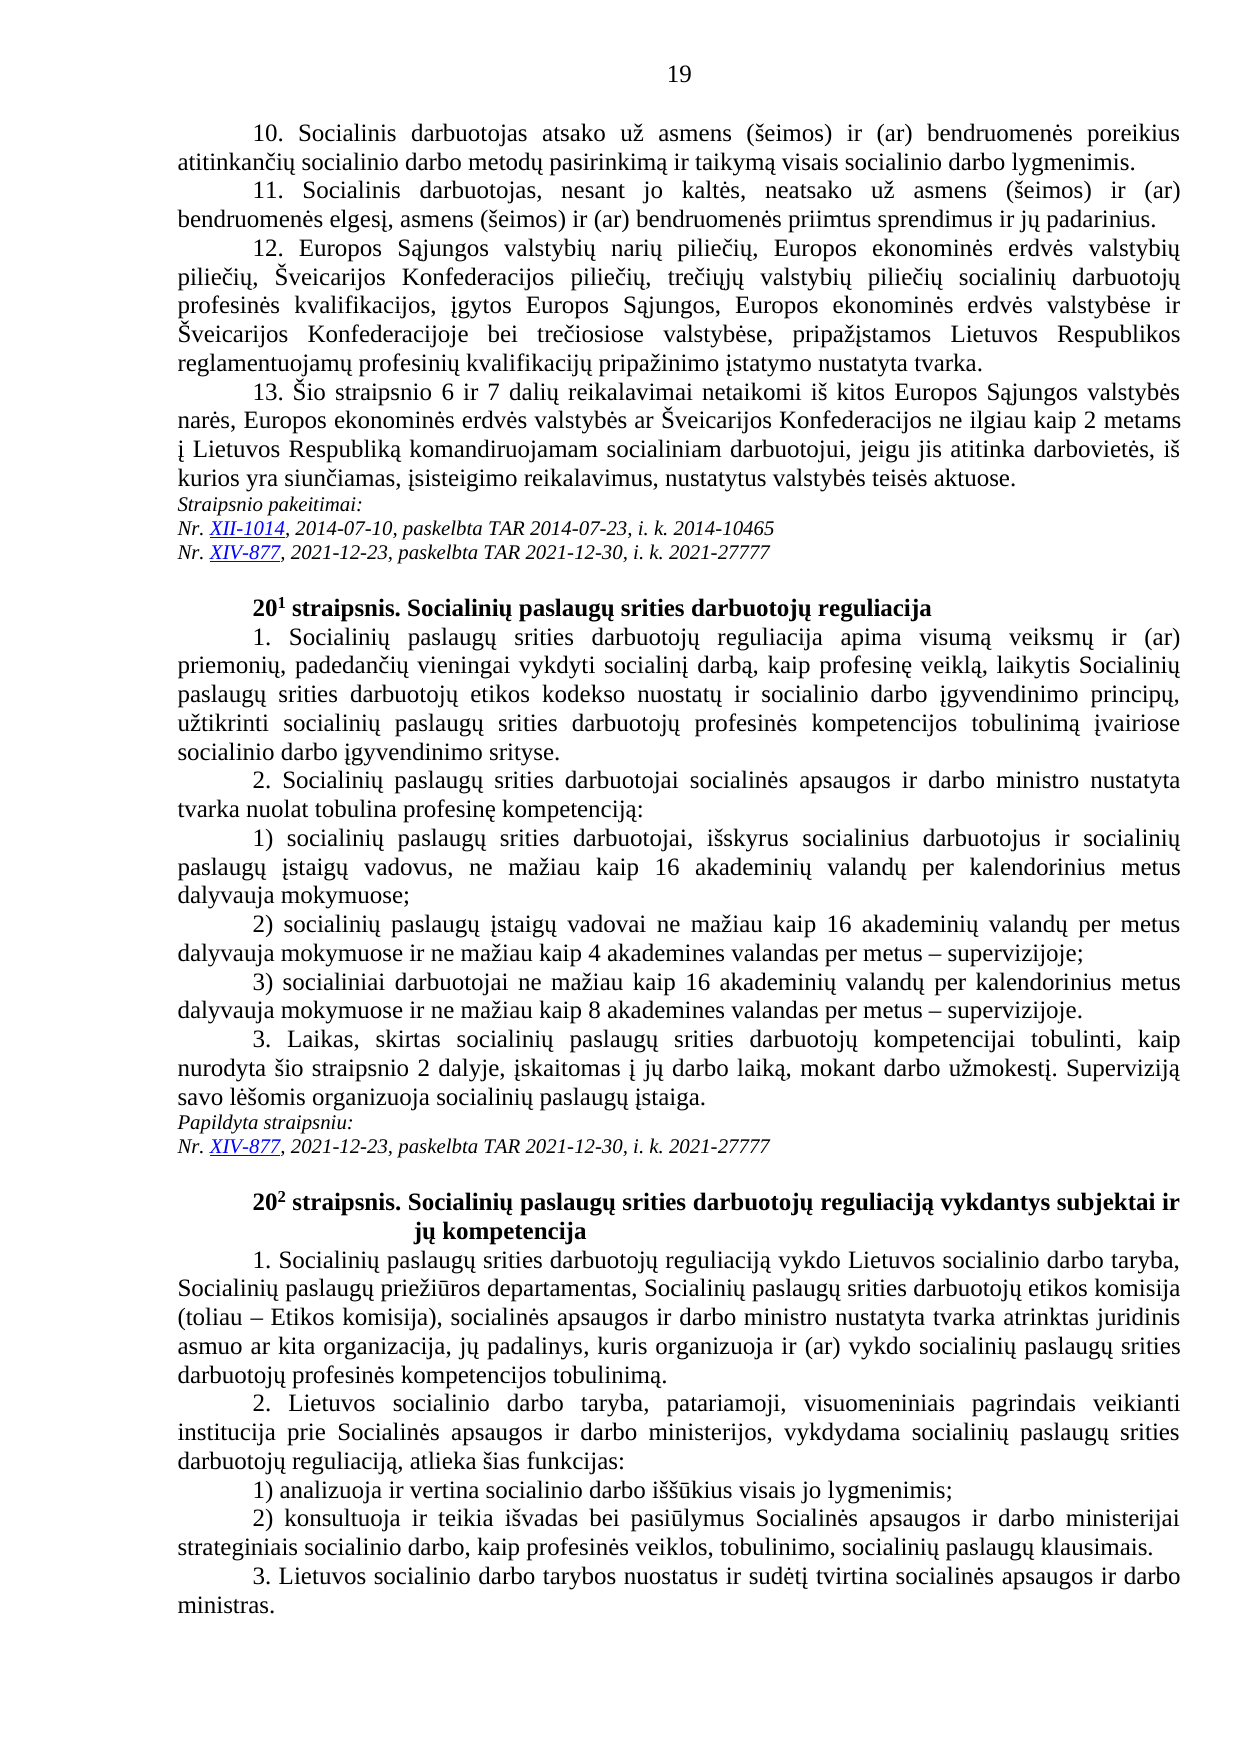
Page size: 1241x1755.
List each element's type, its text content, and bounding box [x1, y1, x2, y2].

text 11. Socialinis darbuotojas, nesant jo kaltės, neatsako už asmens (šeimos) ir (ar) bendruomenės elgesį, asmens (šeimos) ir (ar) bendruomenės priimtus sprendimus ir jų padarinius. [177, 176, 1181, 233]
text 1. Socialinių paslaugų srities darbuotojų reguliaciją vykdo Lietuvos socialinio darbo taryba, Socialinių paslaugų priežiūros departamentas, Socialinių paslaugų srities darbuotojų etikos komisija (toliau – Etikos komisija), socialinės apsaugos ir darbo ministro nustatyta tvarka atrinktas juridinis asmuo ar kita organizacija, jų padalinys, kuris organizuoja ir (ar) vykdo socialinių paslaugų srities darbuotojų profesinės kompetencijos tobulinimą. [177, 1245, 1181, 1388]
text Nr. XIV-877, 2021-12-23, paskelbta TAR 2021-12-30, i. k. 2021-27777 [177, 540, 1181, 564]
text 2) socialinių paslaugų įstaigų vadovai ne mažiau kaip 16 akademinių valandų per metus dalyvauja mokymuose ir ne mažiau kaip 4 akademines valandas per metus – supervizijoje; [177, 909, 1181, 967]
text 201 straipsnis. Socialinių paslaugų srities darbuotojų reguliacija [177, 593, 1181, 622]
text 12. Europos Sąjungos valstybių narių piliečių, Europos ekonominės erdvės valstybių piliečių, Šveicarijos Konfederacijos piliečių, trečiųjų valstybių piliečių socialinių darbuotojų profesinės kvalifikacijos, įgytos Europos Sąjungos, Europos ekonominės erdvės valstybėse ir Šveicarijos Konfederacijoje bei trečiosiose valstybėse, pripažįstamos Lietuvos Respublikos reglamentuojamų profesinių kvalifikacijų pripažinimo įstatymo nustatyta tvarka. [177, 233, 1181, 377]
text 2. Socialinių paslaugų srities darbuotojai socialinės apsaugos ir darbo ministro nustatyta tvarka nuolat tobulina profesinę kompetenciją: [177, 765, 1181, 823]
text Nr. XII-1014, 2014-07-10, paskelbta TAR 2014-07-23, i. k. 2014-10465 [177, 516, 1181, 540]
text Papildyta straipsniu: [177, 1110, 1181, 1134]
text 10. Socialinis darbuotojas atsako už asmens (šeimos) ir (ar) bendruomenės poreikius atitinkančių socialinio darbo metodų pasirinkimą ir taikymą visais socialinio darbo lygmenimis. [177, 118, 1181, 176]
text 3) socialiniai darbuotojai ne mažiau kaip 16 akademinių valandų per kalendorinius metus dalyvauja mokymuose ir ne mažiau kaip 8 akademines valandas per metus – supervizijoje. [177, 967, 1181, 1024]
text Straipsnio pakeitimai: [177, 492, 1181, 516]
text 1) analizuoja ir vertina socialinio darbo iššūkius visais jo lygmenimis; [177, 1475, 1181, 1503]
text Nr. XIV-877, 2021-12-23, paskelbta TAR 2021-12-30, i. k. 2021-27777 [177, 1134, 1181, 1158]
text 1) socialinių paslaugų srities darbuotojai, išskyrus socialinius darbuotojus ir socialinių paslaugų įstaigų vadovus, ne mažiau kaip 16 akademinių valandų per kalendorinius metus dalyvauja mokymuose; [177, 823, 1181, 909]
text 3. Laikas, skirtas socialinių paslaugų srities darbuotojų kompetencijai tobulinti, kaip nurodyta šio straipsnio 2 dalyje, įskaitomas į jų darbo laiką, mokant darbo užmokestį. Superviziją savo lėšomis organizuoja socialinių paslaugų įstaiga. [177, 1024, 1181, 1110]
text 3. Lietuvos socialinio darbo tarybos nuostatus ir sudėtį tvirtina socialinės apsaugos ir darbo ministras. [177, 1561, 1181, 1618]
text 13. Šio straipsnio 6 ir 7 dalių reikalavimai netaikomi iš kitos Europos Sąjungos valstybės narės, Europos ekonominės erdvės valstybės ar Šveicarijos Konfederacijos ne ilgiau kaip 2 metams į Lietuvos Respubliką komandiruojamam socialiniam darbuotojui, jeigu jis atitinka darbovietės, iš kurios yra siunčiamas, įsisteigimo reikalavimus, nustatytus valstybės teisės aktuose. [177, 377, 1181, 492]
text 2) konsultuoja ir teikia išvadas bei pasiūlymus Socialinės apsaugos ir darbo ministerijai strateginiais socialinio darbo, kaip profesinės veiklos, tobulinimo, socialinių paslaugų klausimais. [177, 1503, 1181, 1561]
text 1. Socialinių paslaugų srities darbuotojų reguliacija apima visumą veiksmų ir (ar) priemonių, padedančių vieningai vykdyti socialinį darbą, kaip profesinę veiklą, laikytis Socialinių paslaugų srities darbuotojų etikos kodekso nuostatų ir socialinio darbo įgyvendinimo principų, užtikrinti socialinių paslaugų srities darbuotojų profesinės kompetencijos tobulinimą įvairiose socialinio darbo įgyvendinimo srityse. [177, 622, 1181, 765]
text 2. Lietuvos socialinio darbo taryba, patariamoji, visuomeniniais pagrindais veikianti institucija prie Socialinės apsaugos ir darbo ministerijos, vykdydama socialinių paslaugų srities darbuotojų reguliaciją, atlieka šias funkcijas: [177, 1388, 1181, 1475]
text 202 straipsnis. Socialinių paslaugų srities darbuotojų reguliaciją vykdantys subjektai ir jų kompetencija [252, 1187, 1181, 1245]
